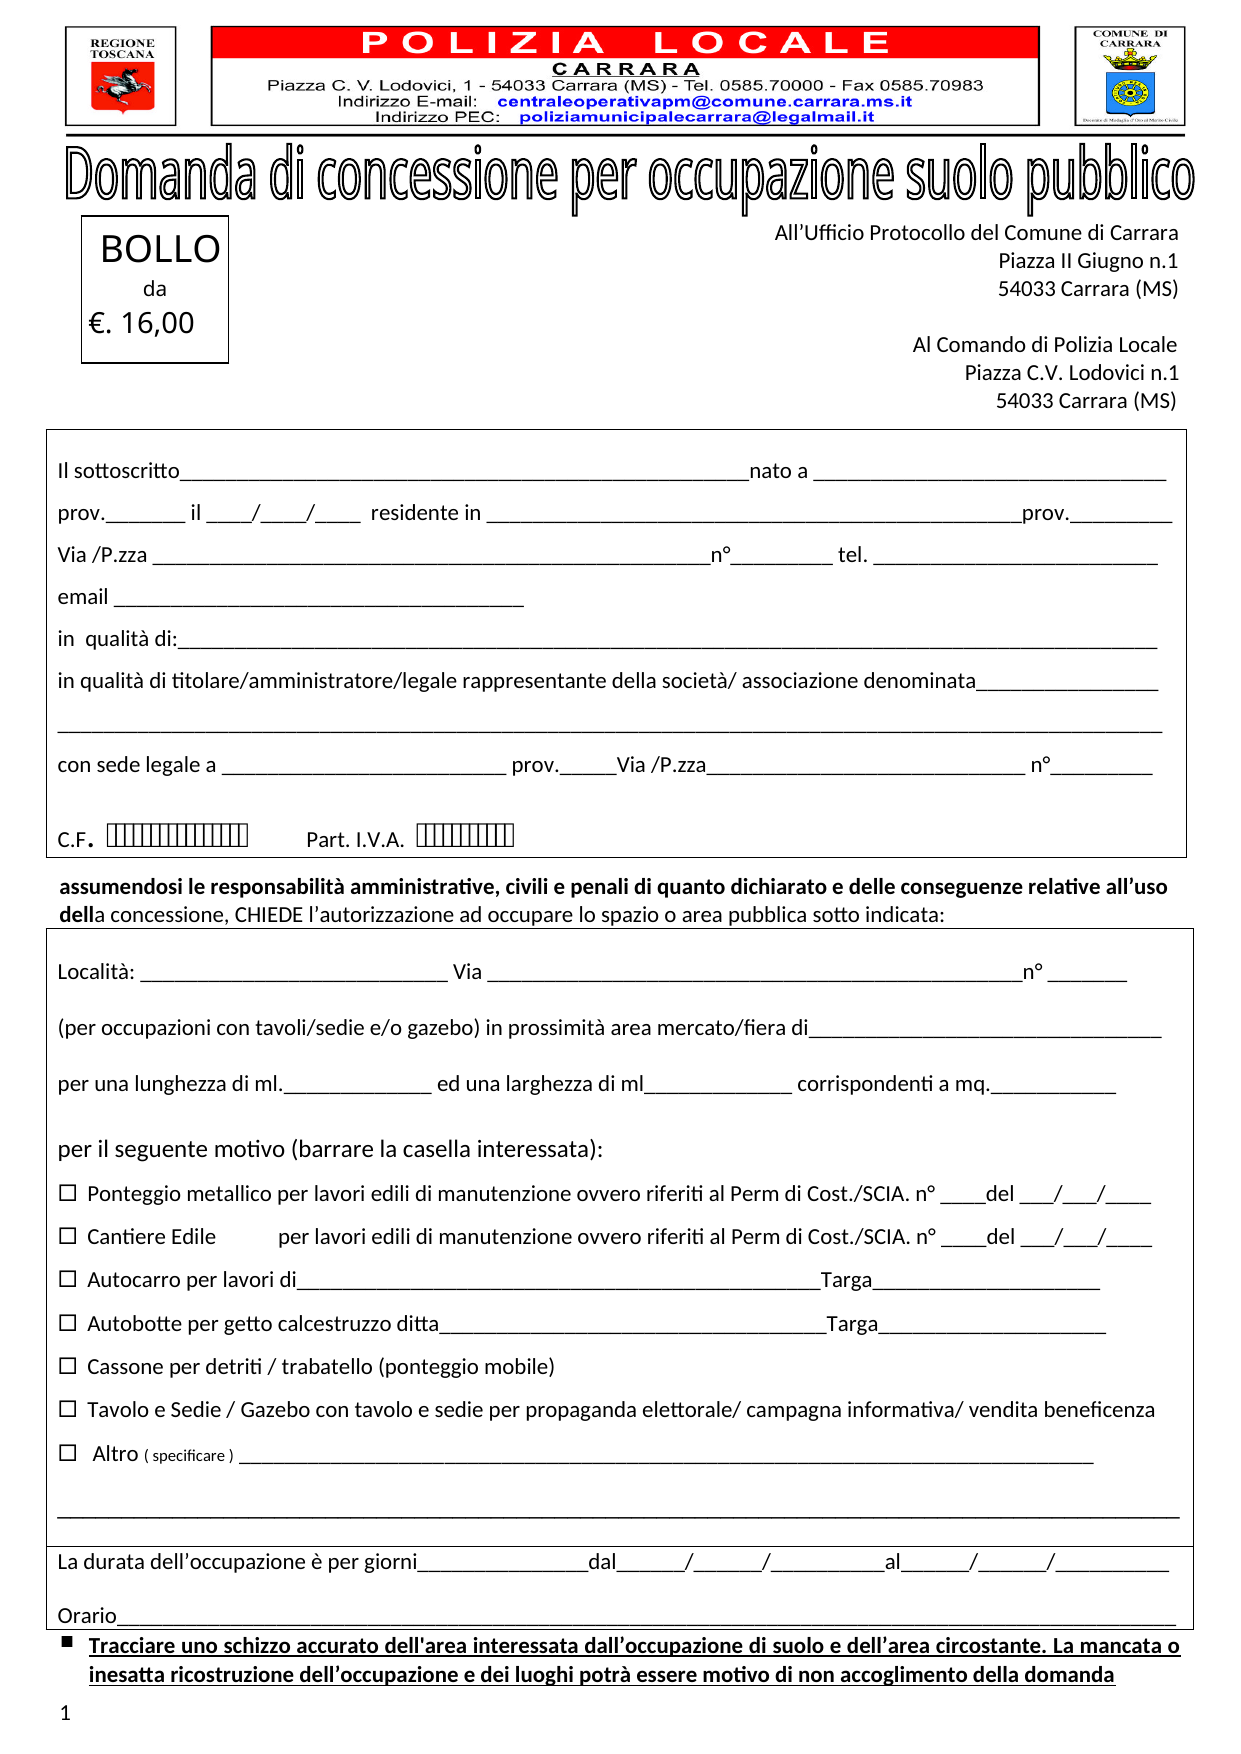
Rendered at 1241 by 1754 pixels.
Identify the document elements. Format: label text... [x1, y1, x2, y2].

text Al Comando di Polizia Locale [229, 330, 1181, 358]
list Tracciare uno schizzo accurato dell'area interessata dall’occupazione di suolo e dell’area circostante. La mancata o inesatta ricostruzione dell’occupazione e dei luoghi potrà essere motivo di non accoglimento della domanda [59, 1630, 1181, 1689]
text [59, 274, 81, 302]
text assumendosi le responsabilità amministrative, civili e penali di quanto dichiarato e delle conseguenze relative all’uso della concessione, CHIEDE l’autorizzazione ad occupare lo spazio o area pubblica sotto indicata: [59, 872, 1181, 928]
text [82, 217, 228, 362]
text 54033 Carrara (MS) [229, 274, 1181, 302]
text Piazza C.V. Lodovici n.1 [59, 358, 1181, 386]
picture [64, 25, 1186, 137]
text [59, 246, 81, 274]
text BOLLO [88, 223, 222, 274]
table_cell La durata dell’occupazione è per giorni_______________dal______/______/__________al______/______/__________ Orario_____________________________________________________________________________________________ [47, 1547, 1193, 1629]
text [59, 330, 81, 358]
text All’Ufficio Protocollo del Comune di Carrara [229, 218, 1181, 246]
table_header Località: ___________________________ Via _______________________________________________n° _______ (per occupazioni con tavoli/sedie e/o gazebo) in prossimità area mercato/fiera di_______________________________ per una lunghezza di ml._____________ ed una larghezza di ml_____________ corrispondenti a mq.___________ per il seguente motivo (barrare la casella interessata): Ponteggio metallico per lavori edili di manutenzione ovvero riferiti al Perm di Cost./SCIA. n° ____del ___/___/____ Cantiere Edile per lavori edili di manutenzione ovvero riferiti al Perm di Cost./SCIA. n° ____del ___/___/____ Autocarro per lavori di______________________________________________Targa____________________ Autobotte per getto calcestruzzo ditta__________________________________Targa____________________ Cassone per detriti / trabatello (ponteggio mobile) Tavolo e Sedie / Gazebo con tavolo e sedie per propaganda elettorale/ campagna informativa/ vendita beneficenza Altro ( specificare ) __________________­­­_________________________________________________________ ________________________________________________________________________________________ [47, 929, 1193, 1546]
text 54033 Carrara (MS) [59, 386, 1181, 414]
text €. 16,00 [88, 302, 222, 342]
text Piazza II Giugno n.1 [229, 246, 1181, 274]
text da [88, 274, 222, 302]
table_header Il sottoscritto__________________________________________________nato a _______________________________ prov._______ il ____/____/____ residente in _______________________________________________prov._________ Via /P.zza _________________________________________________n°_________ tel. _________________________ email ____________________________________ in qualità di:______________________________________________________________________________________ in qualità di titolare/amministratore/legale rappresentante della società/ associazione denominata________________ _________________________________________________________________________________________________ con sede legale a _________________________ prov._____Via /P.zza____________________________ n°_________ C.F.  Part. I.V.A.  [47, 430, 1186, 857]
